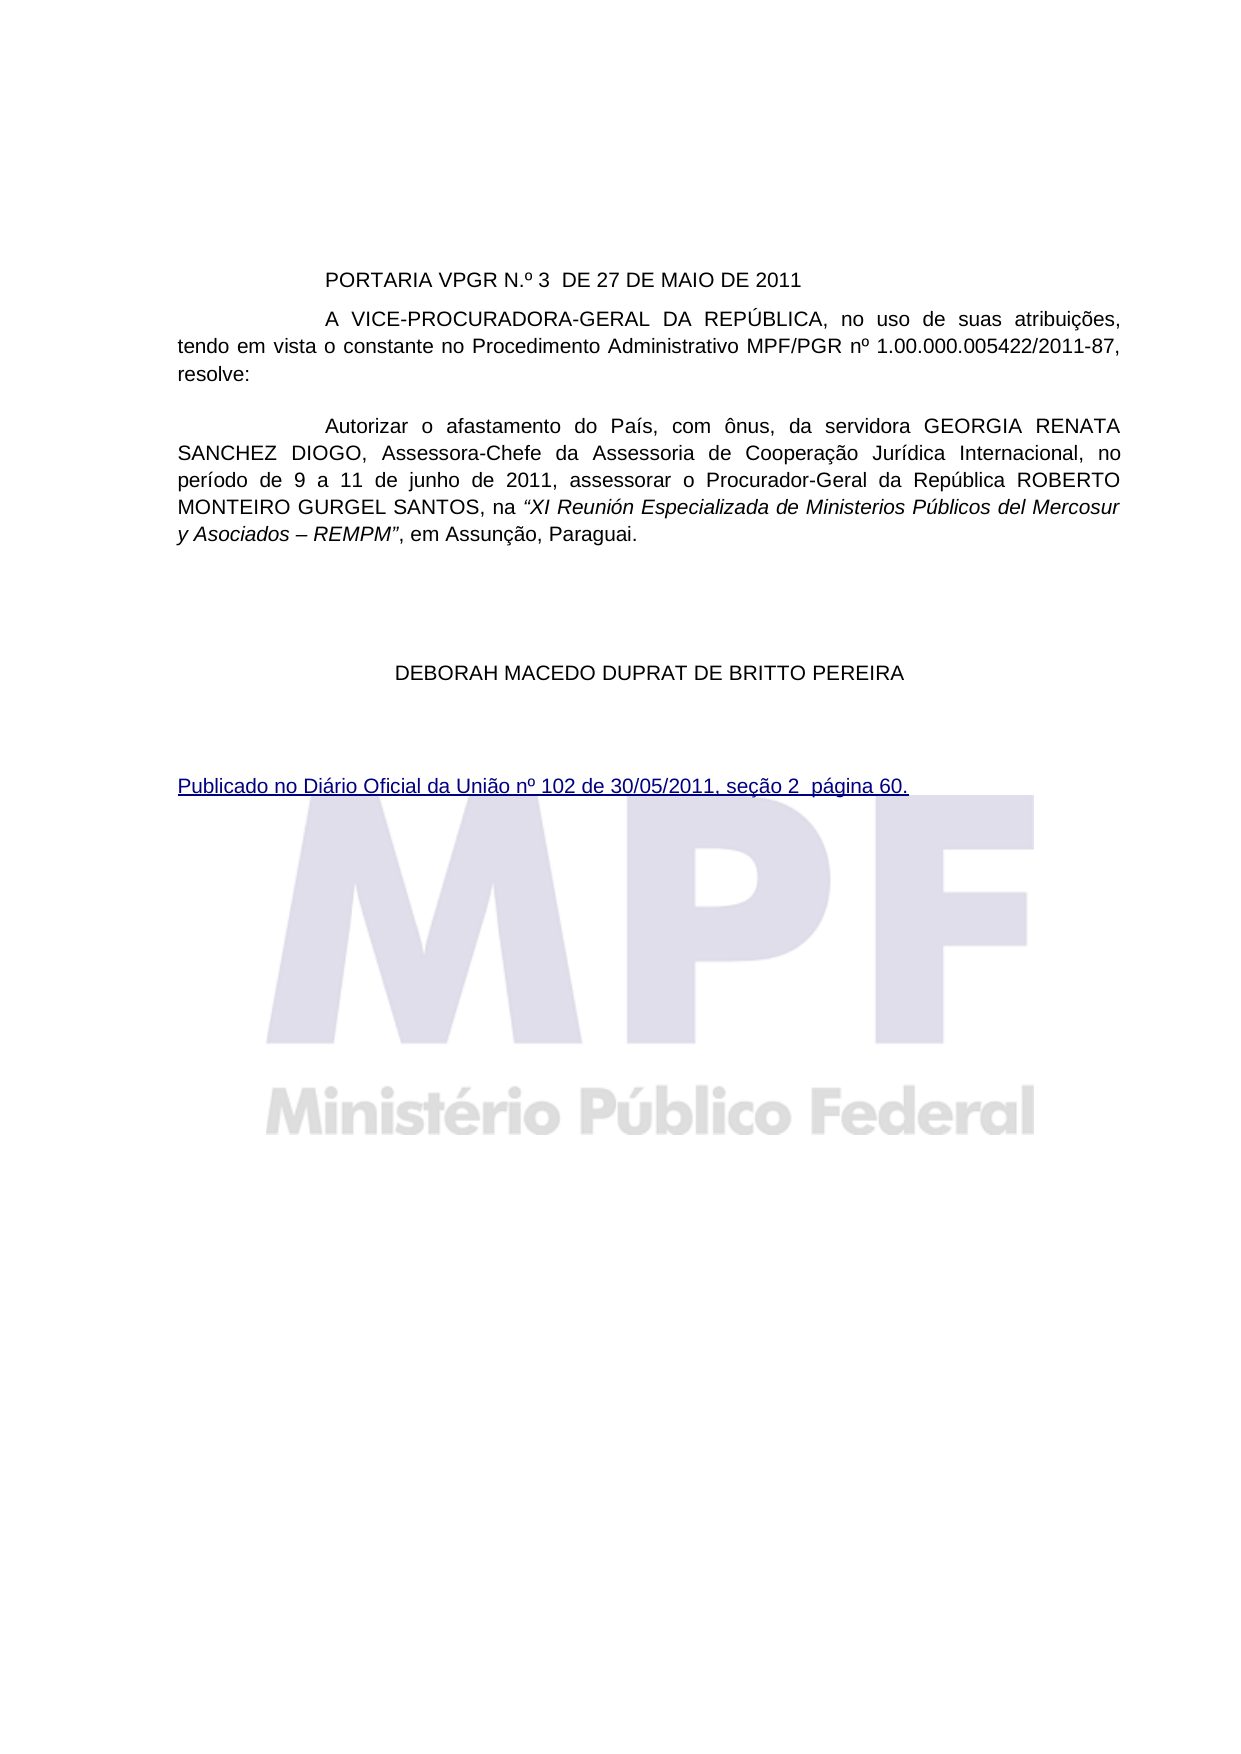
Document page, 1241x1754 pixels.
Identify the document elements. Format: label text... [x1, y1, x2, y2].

text Autorizar o afastamento do País, com ônus, da servidora GEORGIA RENATA SANCHEZ DIOGO, Assessora-Chefe da Assessoria de Cooperação Jurídica Internacional, no período de 9 a 11 de junho de 2011, assessorar o Procurador-Geral da República ROBERTO MONTEIRO GURGEL SANTOS, na “XI Reunión Especializada de Ministerios Públicos del Mercosur y Asociados – REMPM”, em Assunção, Paraguai. [177, 411, 1122, 547]
text PORTARIA VPGR N.º 3 DE 27 DE MAIO DE 2011 [177, 266, 1122, 293]
text Publicado no Diário Oficial da União nº 102 de 30/05/2011, seção 2 página 60. [177, 773, 1220, 798]
text A VICE-PROCURADORA-GERAL DA REPÚBLICA, no uso de suas atribuições, tendo em vista o constante no Procedimento Administrativo MPF/PGR nº 1.00.000.005422/2011-87, resolve: [177, 305, 1122, 386]
picture [266, 798, 1034, 1136]
text DEBORAH MACEDO DUPRAT DE BRITTO PEREIRA [177, 660, 1122, 684]
